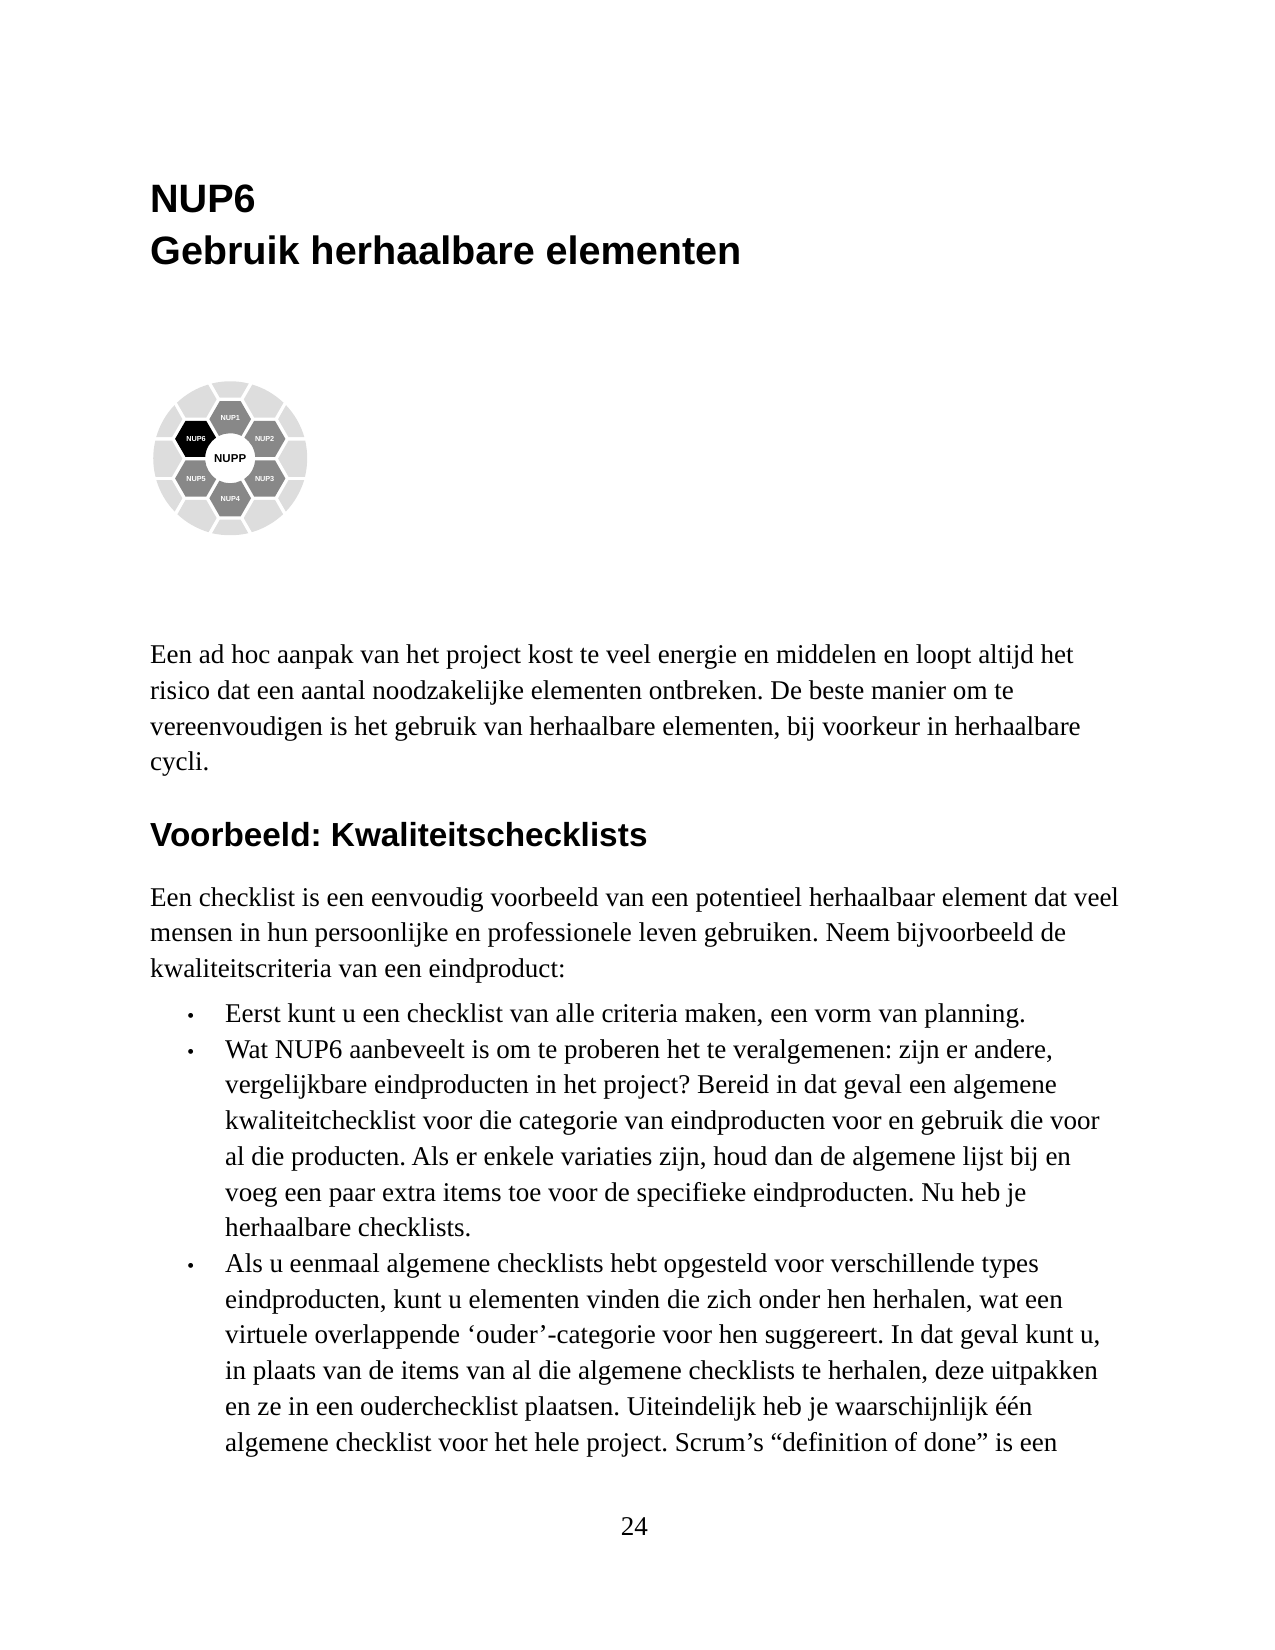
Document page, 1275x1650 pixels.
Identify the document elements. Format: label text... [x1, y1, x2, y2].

subtitle NUP6 Gebruik herhaalbare elementen [150, 175, 1125, 273]
subtitle Voorbeeld: Kwaliteitschecklists [150, 815, 1125, 854]
text Een ad hoc aanpak van het project kost te veel energie en middelen en loopt altijd het risico dat een aantal noodzakelijke elementen ontbreken. De beste manier om te vereenvoudigen is het gebruik van herhaalbare elementen, bij voorkeur in herhaalbare cycli. [150, 638, 1125, 777]
text Een checklist is een eenvoudig voorbeeld van een potentieel herhaalbaar element dat veel mensen in hun persoonlijke en professionele leven gebruiken. Neem bijvoorbeeld de kwaliteitscriteria van een eindproduct: [150, 881, 1125, 983]
list Als u eenmaal algemene checklists hebt opgesteld voor verschillende types eindproducten, kunt u elementen vinden die zich onder hen herhalen, wat een virtuele overlappende ‘ouder’-categorie voor hen suggereert. In dat geval kunt u, in plaats van de items van al die algemene checklists te herhalen, deze uitpakken en ze in een ouderchecklist plaatsen. Uiteindelijk heb je waarschijnlijk één algemene checklist voor het hele project. Scrum’s “definition of done” is een [187, 1247, 1125, 1457]
list Wat NUP6 aanbeveelt is om te proberen het te veralgemenen: zijn er andere, vergelijkbare eindproducten in het project? Bereid in dat geval een algemene kwaliteitchecklist voor die categorie van eindproducten voor en gebruik die voor al die producten. Als er enkele variaties zijn, houd dan de algemene lijst bij en voeg een paar extra items toe voor de specifieke eindproducten. Nu heb je herhaalbare checklists. [187, 1033, 1125, 1242]
list Eerst kunt u een checklist van alle criteria maken, een vorm van planning. [187, 997, 1125, 1028]
